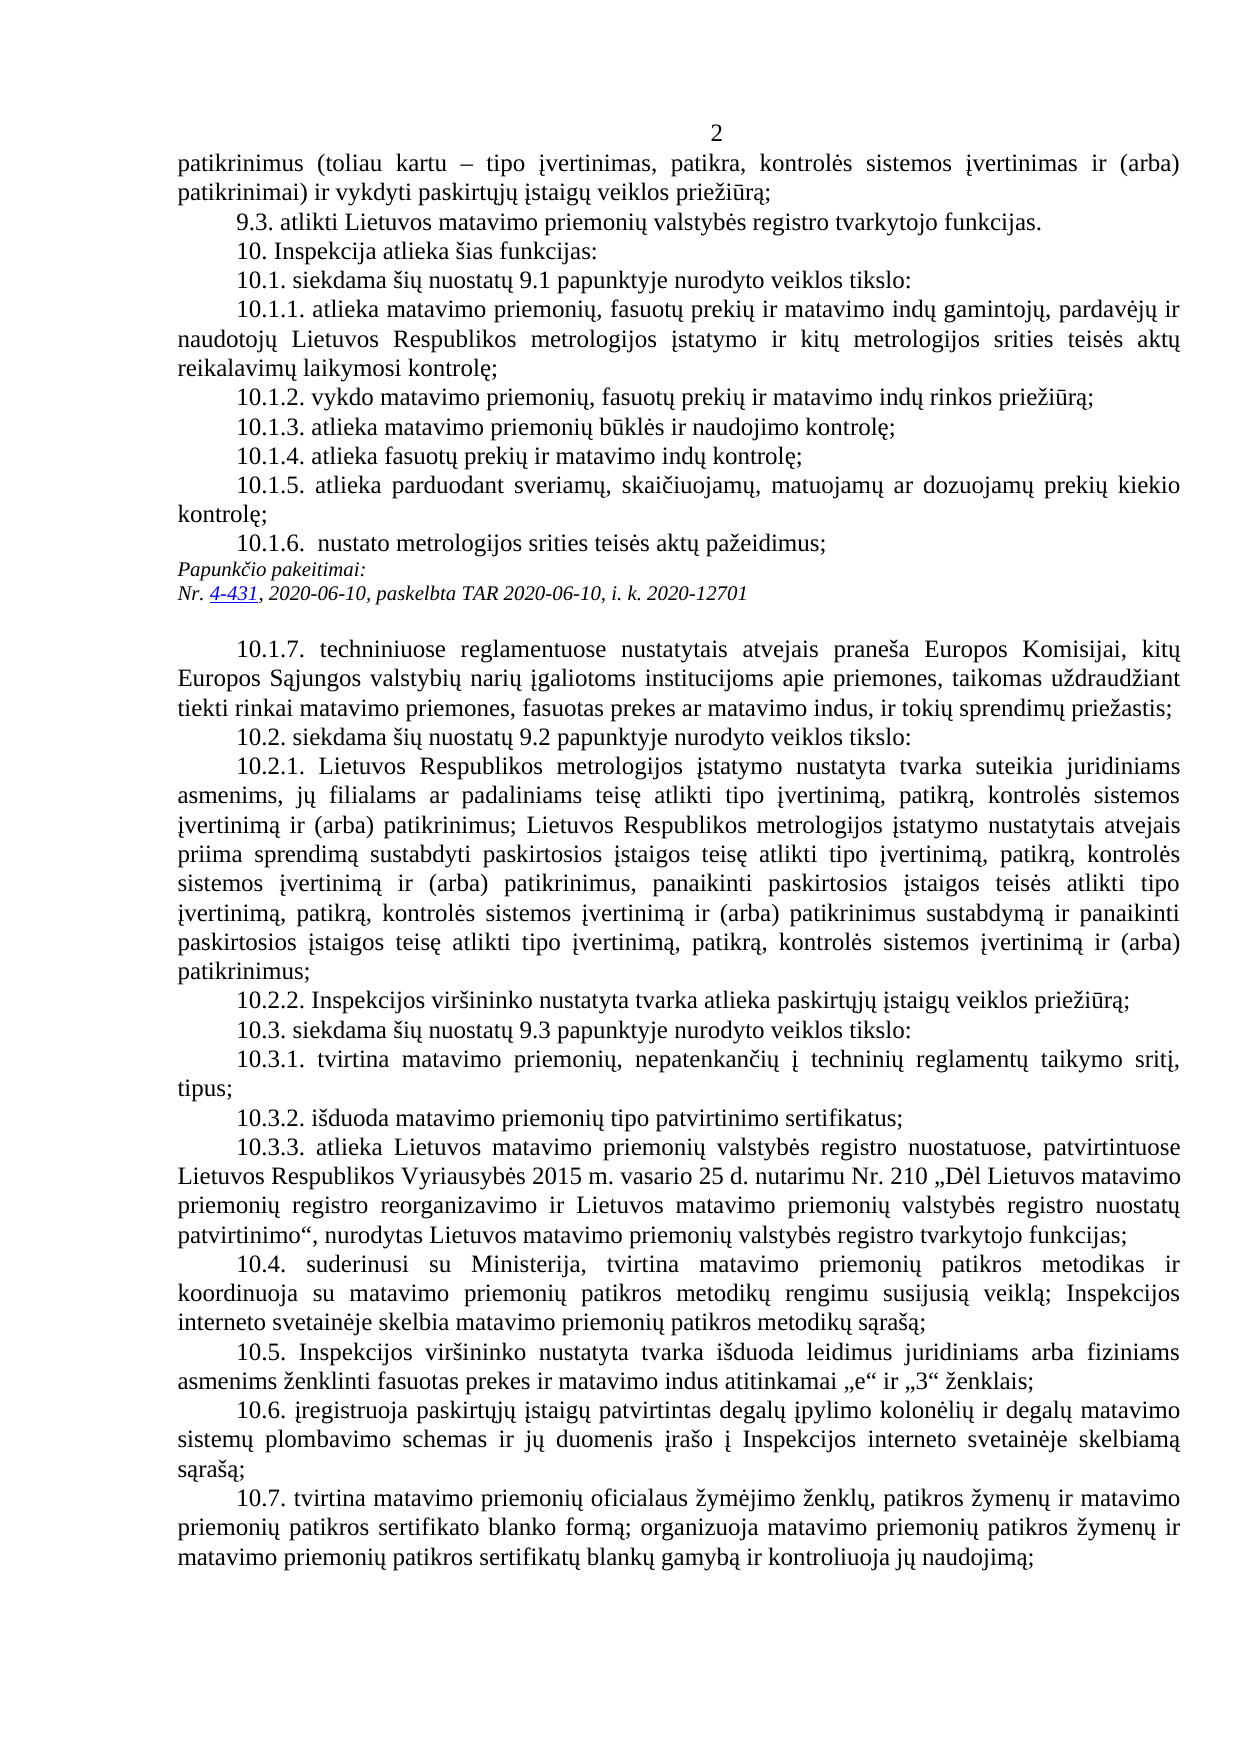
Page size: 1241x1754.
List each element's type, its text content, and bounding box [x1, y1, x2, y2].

text 10.5. Inspekcijos viršininko nustatyta tvarka išduoda leidimus juridiniams arba fiziniams asmenims ženklinti fasuotas prekes ir matavimo indus atitinkamai „e“ ir „3“ ženklais; [177, 1336, 1181, 1395]
text 10.2.1. Lietuvos Respublikos metrologijos įstatymo nustatyta tvarka suteikia juridiniams asmenims, jų filialams ar padaliniams teisę atlikti tipo įvertinimą, patikrą, kontrolės sistemos įvertinimą ir (arba) patikrinimus; Lietuvos Respublikos metrologijos įstatymo nustatytais atvejais priima sprendimą sustabdyti paskirtosios įstaigos teisę atlikti tipo įvertinimą, patikrą, kontrolės sistemos įvertinimą ir (arba) patikrinimus, panaikinti paskirtosios įstaigos teisės atlikti tipo įvertinimą, patikrą, kontrolės sistemos įvertinimą ir (arba) patikrinimus sustabdymą ir panaikinti paskirtosios įstaigos teisę atlikti tipo įvertinimą, patikrą, kontrolės sistemos įvertinimą ir (arba) patikrinimus; [177, 751, 1181, 985]
text Papunkčio pakeitimai: [177, 557, 1181, 581]
text 9.3. atlikti Lietuvos matavimo priemonių valstybės registro tvarkytojo funkcijas. [177, 206, 1181, 235]
text 10.3.2. išduoda matavimo priemonių tipo patvirtinimo sertifikatus; [177, 1102, 1181, 1131]
text 10.2.2. Inspekcijos viršininko nustatyta tvarka atlieka paskirtųjų įstaigų veiklos priežiūrą; [177, 985, 1181, 1014]
text 10.1.2. vykdo matavimo priemonių, fasuotų prekių ir matavimo indų rinkos priežiūrą; [177, 382, 1181, 411]
text 10.1.4. atlieka fasuotų prekių ir matavimo indų kontrolę; [177, 440, 1181, 469]
text 10.2. siekdama šių nuostatų 9.2 papunktyje nurodyto veiklos tikslo: [177, 722, 1181, 751]
text 10.1.6. nustato metrologijos srities teisės aktų pažeidimus; [177, 528, 1181, 557]
text 10.3.1. tvirtina matavimo priemonių, nepatenkančių į techninių reglamentų taikymo sritį, tipus; [177, 1043, 1181, 1102]
text 10.3. siekdama šių nuostatų 9.3 papunktyje nurodyto veiklos tikslo: [177, 1014, 1181, 1043]
text 10.7. tvirtina matavimo priemonių oficialaus žymėjimo ženklų, patikros žymenų ir matavimo priemonių patikros sertifikato blanko formą; organizuoja matavimo priemonių patikros žymenų ir matavimo priemonių patikros sertifikatų blankų gamybą ir kontroliuoja jų naudojimą; [177, 1483, 1181, 1570]
text 10.4. suderinusi su Ministerija, tvirtina matavimo priemonių patikros metodikas ir koordinuoja su matavimo priemonių patikros metodikų rengimu susijusią veiklą; Inspekcijos interneto svetainėje skelbia matavimo priemonių patikros metodikų sąrašą; [177, 1248, 1181, 1336]
text 10.1.7. techniniuose reglamentuose nustatytais atvejais praneša Europos Komisijai, kitų Europos Sąjungos valstybių narių įgaliotoms institucijoms apie priemones, taikomas uždraudžiant tiekti rinkai matavimo priemones, fasuotas prekes ar matavimo indus, ir tokių sprendimų priežastis; [177, 634, 1181, 722]
text 10.1.1. atlieka matavimo priemonių, fasuotų prekių ir matavimo indų gamintojų, pardavėjų ir naudotojų Lietuvos Respublikos metrologijos įstatymo ir kitų metrologijos srities teisės aktų reikalavimų laikymosi kontrolę; [177, 294, 1181, 382]
text 10.3.3. atlieka Lietuvos matavimo priemonių valstybės registro nuostatuose, patvirtintuose Lietuvos Respublikos Vyriausybės 2015 m. vasario 25 d. nutarimu Nr. 210 „Dėl Lietuvos matavimo priemonių registro reorganizavimo ir Lietuvos matavimo priemonių valstybės registro nuostatų patvirtinimo“, nurodytas Lietuvos matavimo priemonių valstybės registro tvarkytojo funkcijas; [177, 1131, 1181, 1248]
text 10.6. įregistruoja paskirtųjų įstaigų patvirtintas degalų įpylimo kolonėlių ir degalų matavimo sistemų plombavimo schemas ir jų duomenis įrašo į Inspekcijos interneto svetainėje skelbiamą sąrašą; [177, 1395, 1181, 1483]
text 10.1. siekdama šių nuostatų 9.1 papunktyje nurodyto veiklos tikslo: [177, 265, 1181, 294]
text patikrinimus (toliau kartu – tipo įvertinimas, patikra, kontrolės sistemos įvertinimas ir (arba) patikrinimai) ir vykdyti paskirtųjų įstaigų veiklos priežiūrą; [177, 148, 1181, 206]
text 10.1.5. atlieka parduodant sveriamų, skaičiuojamų, matuojamų ar dozuojamų prekių kiekio kontrolę; [177, 469, 1181, 528]
text Nr. 4-431, 2020-06-10, paskelbta TAR 2020-06-10, i. k. 2020-12701 [177, 581, 1181, 605]
text 10.1.3. atlieka matavimo priemonių būklės ir naudojimo kontrolę; [177, 411, 1181, 440]
text 10. Inspekcija atlieka šias funkcijas: [177, 235, 1181, 265]
